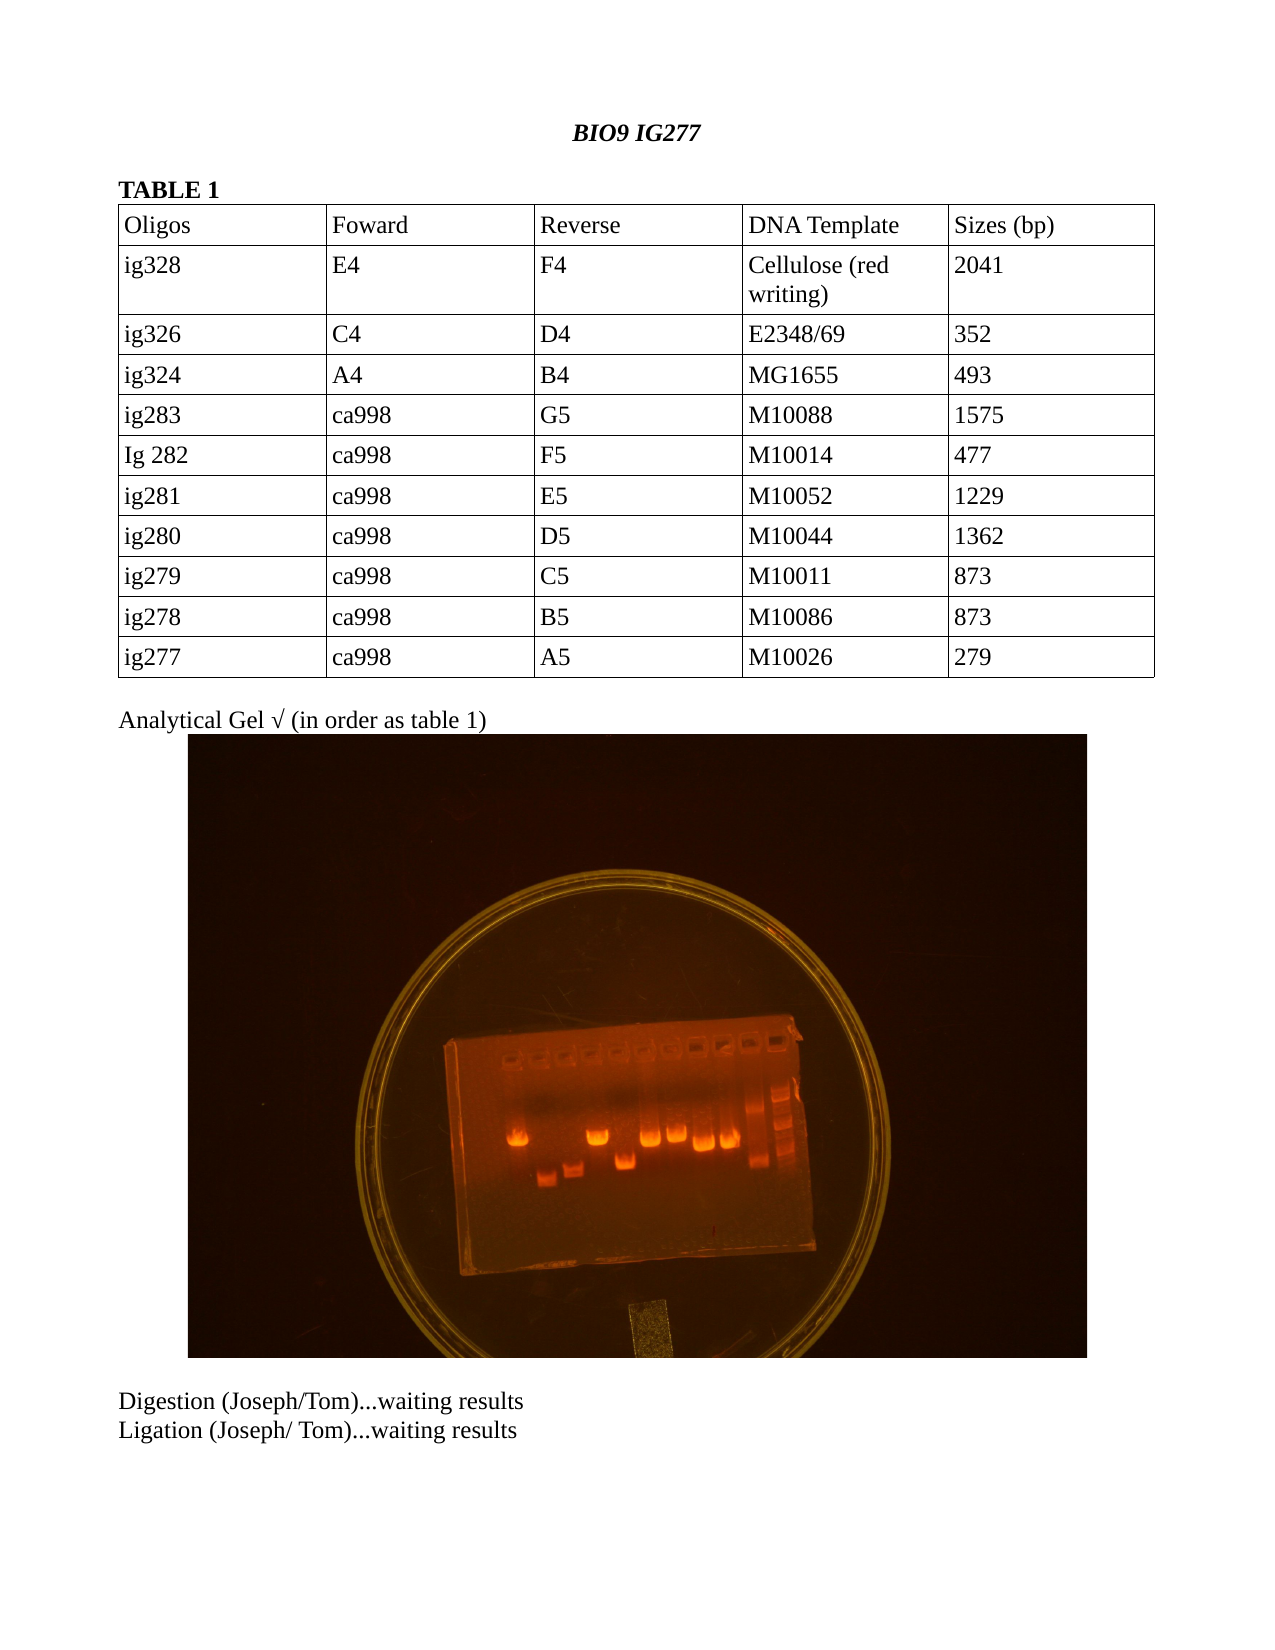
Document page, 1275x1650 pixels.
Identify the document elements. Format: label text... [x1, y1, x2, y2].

table_cell MG1655 [743, 355, 948, 394]
table_cell M10026 [743, 637, 948, 677]
table_cell A5 [535, 637, 742, 677]
table_cell 873 [949, 557, 1154, 596]
table_cell M10014 [743, 436, 948, 475]
table_header DNA Template [743, 205, 948, 245]
table_cell D4 [535, 315, 742, 354]
table_cell ig326 [119, 315, 326, 354]
table_cell C5 [535, 557, 742, 596]
table_cell 477 [949, 436, 1154, 475]
text Analytical Gel √ (in order as table 1) [118, 705, 1157, 734]
table_cell ca998 [327, 597, 534, 636]
text Digestion (Joseph/Tom)...waiting results [118, 1386, 1157, 1415]
table_cell 493 [949, 355, 1154, 394]
table_cell ig324 [119, 355, 326, 394]
table_cell F5 [535, 436, 742, 475]
table_cell ig281 [119, 476, 326, 515]
table_cell 1362 [949, 516, 1154, 556]
table_header Foward [327, 205, 534, 245]
table_cell ig278 [119, 597, 326, 636]
table_cell E2348/69 [743, 315, 948, 354]
table_cell ig279 [119, 557, 326, 596]
table_cell ca998 [327, 516, 534, 556]
table_cell ig328 [119, 246, 326, 314]
table_cell B5 [535, 597, 742, 636]
table_header Oligos [119, 205, 326, 245]
table_cell F4 [535, 246, 742, 314]
table_cell ca998 [327, 557, 534, 596]
table_cell 279 [949, 637, 1154, 677]
table_header Reverse [535, 205, 742, 245]
table_cell 1575 [949, 395, 1154, 435]
table_cell C4 [327, 315, 534, 354]
table_cell M10086 [743, 597, 948, 636]
table_cell ca998 [327, 476, 534, 515]
table_cell D5 [535, 516, 742, 556]
table_cell ig277 [119, 637, 326, 677]
table_cell M10011 [743, 557, 948, 596]
table_cell Cellulose (red writing) [743, 246, 948, 314]
table_cell ig283 [119, 395, 326, 435]
table_cell ca998 [327, 395, 534, 435]
table_cell 2041 [949, 246, 1154, 314]
text BIO9 IG277 [118, 118, 1157, 147]
picture [187, 734, 1088, 1358]
text TABLE 1 [118, 176, 1157, 204]
table_cell 873 [949, 597, 1154, 636]
table_cell M10088 [743, 395, 948, 435]
table_cell M10044 [743, 516, 948, 556]
table_cell 1229 [949, 476, 1154, 515]
table_cell ca998 [327, 637, 534, 677]
table_cell ca998 [327, 436, 534, 475]
table_cell E5 [535, 476, 742, 515]
table_cell E4 [327, 246, 534, 314]
table_cell M10052 [743, 476, 948, 515]
table_cell Ig 282 [119, 436, 326, 475]
table_header Sizes (bp) [949, 205, 1154, 245]
table_cell A4 [327, 355, 534, 394]
table_cell G5 [535, 395, 742, 435]
text Ligation (Joseph/ Tom)...waiting results [118, 1415, 1157, 1443]
table_cell B4 [535, 355, 742, 394]
table_cell 352 [949, 315, 1154, 354]
table_cell ig280 [119, 516, 326, 556]
